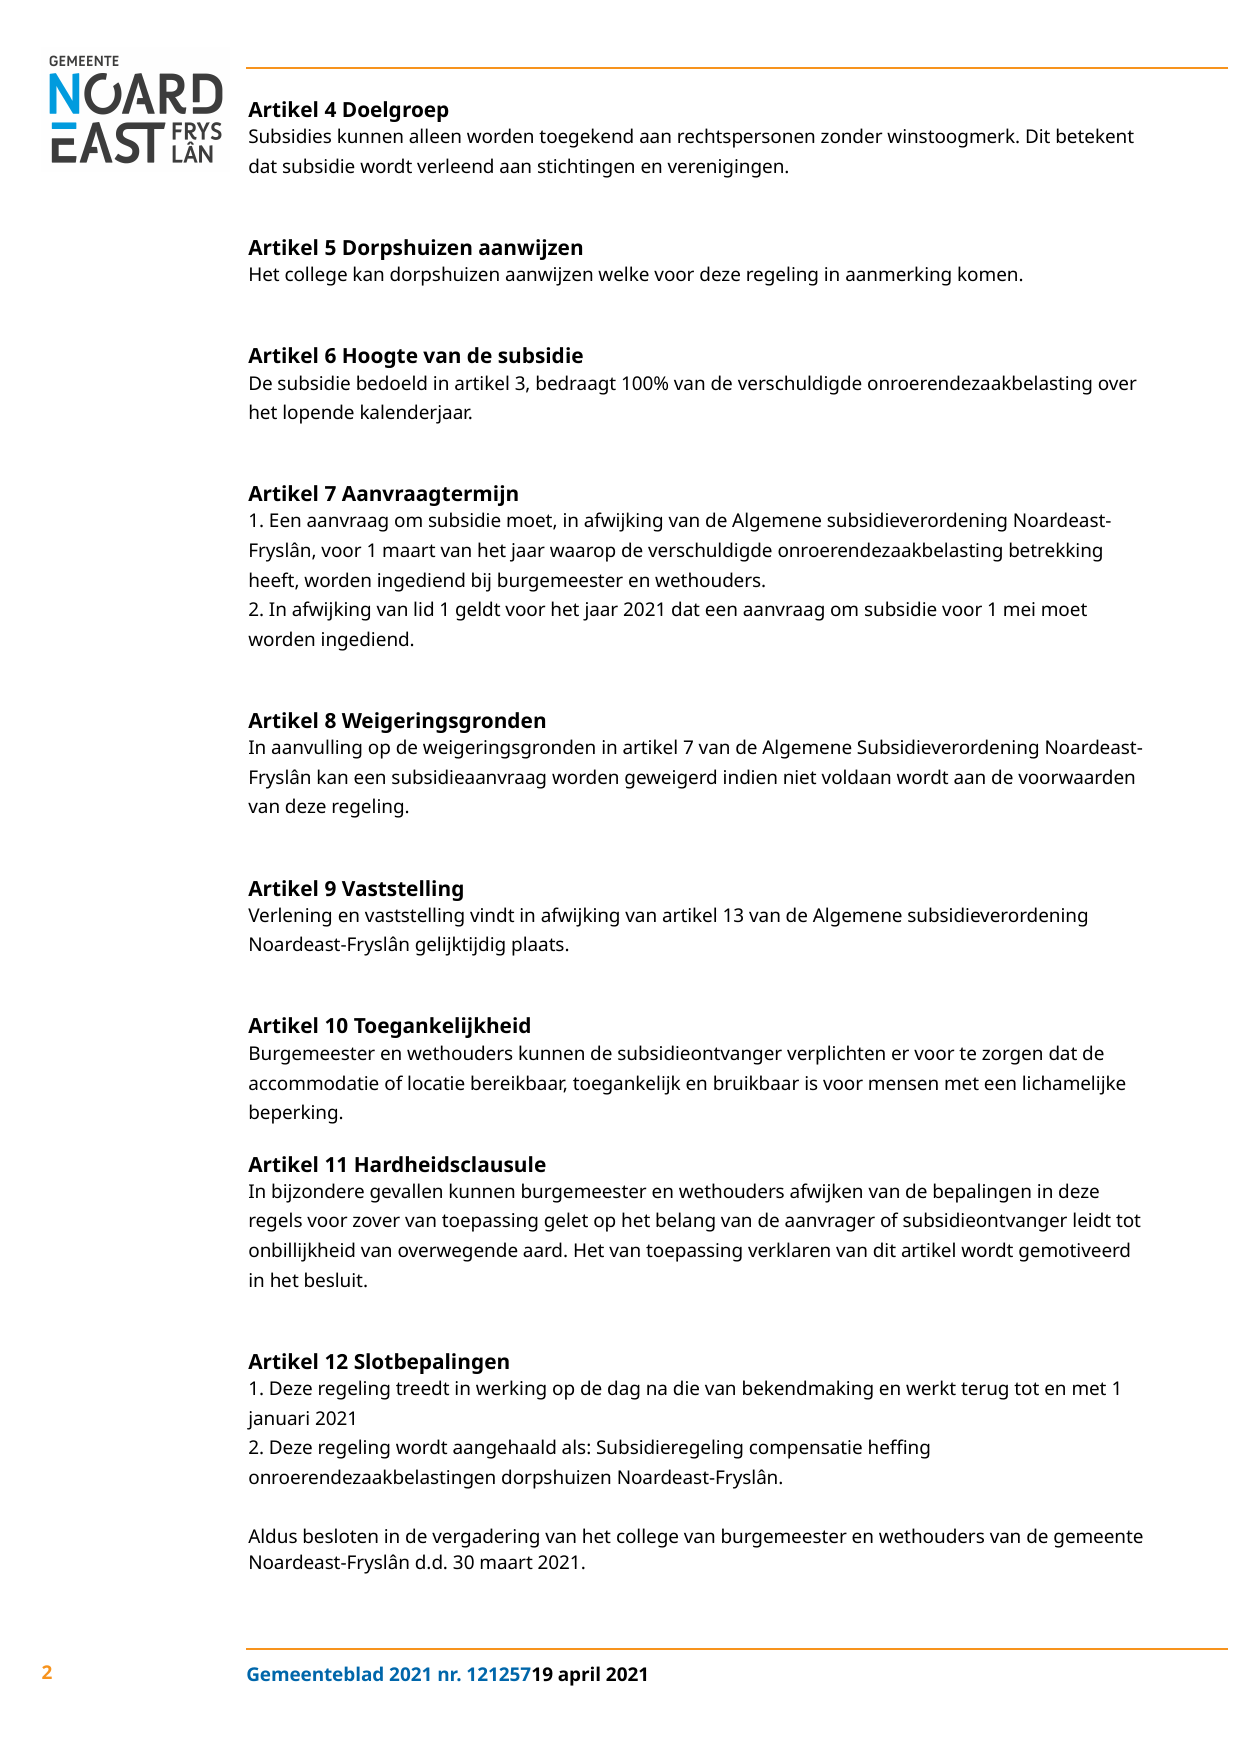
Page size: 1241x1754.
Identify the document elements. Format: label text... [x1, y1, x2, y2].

text Artikel 5 Dorpshuizen aanwijzen [248, 233, 1152, 261]
text Verlening en vaststelling vindt in afwijking van artikel 13 van de Algemene subsidieverordening Noardeast-Fryslân gelijktijdig plaats. [248, 902, 1152, 957]
text 2. In afwijking van lid 1 geldt voor het jaar 2021 dat een aanvraag om subsidie voor 1 mei moet worden ingediend. [248, 596, 1152, 652]
picture [41, 47, 231, 172]
text Artikel 11 Hardheidsclausule [248, 1150, 1152, 1178]
text In bijzondere gevallen kunnen burgemeester en wethouders afwijken van de bepalingen in deze regels voor zover van toepassing gelet op het belang van de aanvrager of subsidieontvanger leidt tot onbillijkheid van overwegende aard. Het van toepassing verklaren van dit artikel wordt gemotiveerd in het besluit. [248, 1178, 1152, 1293]
text Aldus besloten in de vergadering van het college van burgemeester en wethouders van de gemeente Noardeast-Fryslân d.d. 30 maart 2021. [248, 1523, 1152, 1575]
text 2. Deze regeling wordt aangehaald als: Subsidieregeling compensatie heffing onroerendezaakbelastingen dorpshuizen Noardeast-Fryslân. [248, 1434, 1152, 1490]
text Artikel 9 Vaststelling [248, 874, 1152, 902]
text 1. Deze regeling treedt in werking op de dag na die van bekendmaking en werkt terug tot en met 1 januari 2021 [248, 1375, 1152, 1431]
text Het college kan dorpshuizen aanwijzen welke voor deze regeling in aanmerking komen. [248, 261, 1152, 287]
text Artikel 7 Aanvraagtermijn [248, 479, 1152, 508]
text Artikel 6 Hoogte van de subsidie [248, 341, 1152, 370]
text Artikel 10 Toegankelijkheid [248, 1012, 1152, 1040]
text De subsidie bedoeld in artikel 3, bedraagt 100% van de verschuldigde onroerendezaakbelasting over het lopende kalenderjaar. [248, 370, 1152, 425]
text Artikel 8 Weigeringsgronden [248, 706, 1152, 734]
text Subsidies kunnen alleen worden toegekend aan rechtspersonen zonder winstoogmerk. Dit betekent dat subsidie wordt verleend aan stichtingen en verenigingen. [248, 123, 1152, 178]
text Burgemeester en wethouders kunnen de subsidieontvanger verplichten er voor te zorgen dat de accommodatie of locatie bereikbaar, toegankelijk en bruikbaar is voor mensen met een lichamelijke beperking. [248, 1040, 1152, 1125]
text Artikel 12 Slotbepalingen [248, 1347, 1152, 1375]
text 1. Een aanvraag om subsidie moet, in afwijking van de Algemene subsidieverordening Noardeast-Fryslân, voor 1 maart van het jaar waarop de verschuldigde onroerendezaakbelasting betrekking heeft, worden ingediend bij burgemeester en wethouders. [248, 508, 1152, 593]
text Artikel 4 Doelgroep [248, 95, 1152, 123]
text In aanvulling op de weigeringsgronden in artikel 7 van de Algemene Subsidieverordening Noardeast-Fryslân kan een subsidieaanvraag worden geweigerd indien niet voldaan wordt aan de voorwaarden van deze regeling. [248, 734, 1152, 819]
